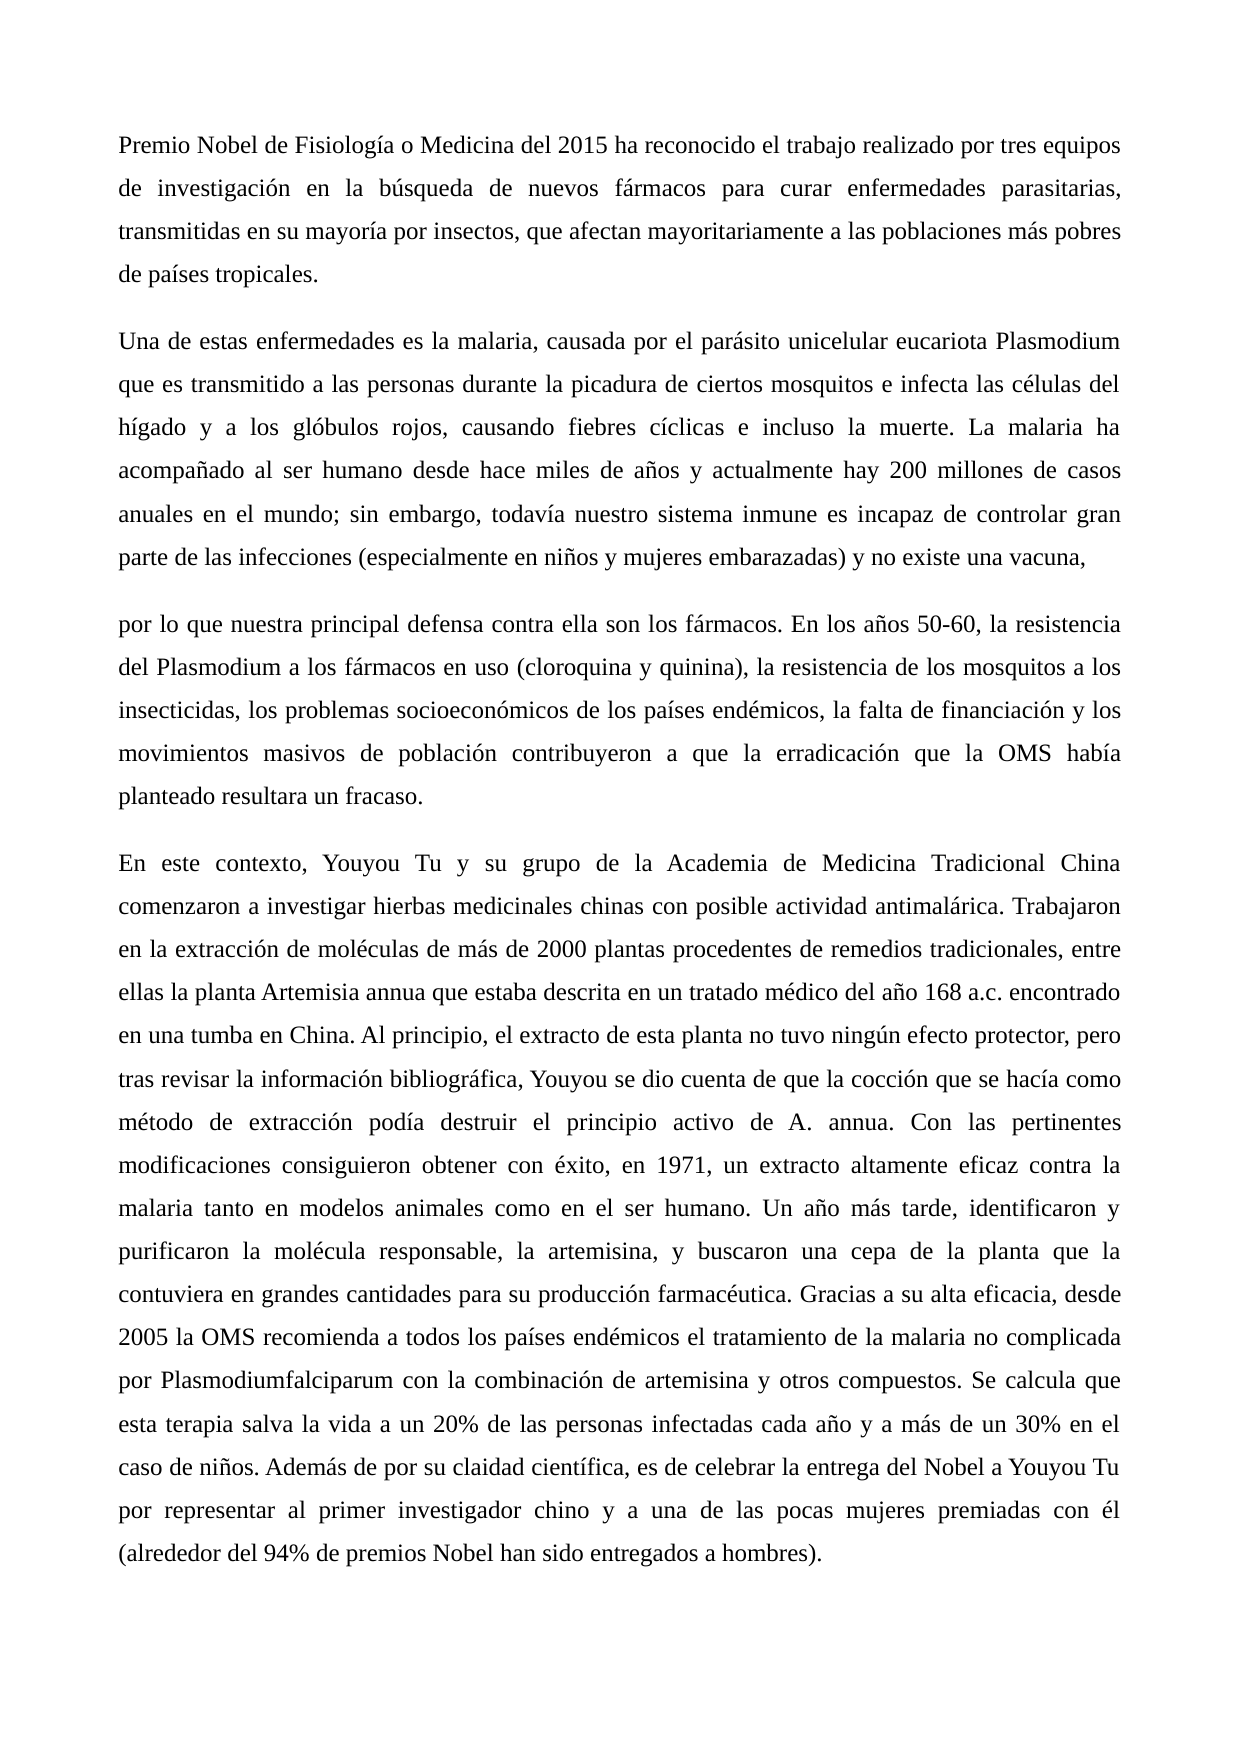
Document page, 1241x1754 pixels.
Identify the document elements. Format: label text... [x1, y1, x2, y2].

text por lo que nuestra principal defensa contra ella son los fármacos. En los años 50-60, la resistencia del Plasmodium a los fármacos en uso (cloroquina y quinina), la resistencia de los mosquitos a los insecticidas, los problemas socioeconómicos de los países endémicos, la falta de financiación y los movimientos masivos de población contribuyeron a que la erradicación que la OMS había planteado resultara un fracaso. [118, 609, 1122, 810]
text Premio Nobel de Fisiología o Medicina del 2015 ha reconocido el trabajo realizado por tres equipos de investigación en la búsqueda de nuevos fármacos para curar enfermedades parasitarias, transmitidas en su mayoría por insectos, que afectan mayoritariamente a las poblaciones más pobres de países tropicales. [118, 130, 1122, 288]
text Una de estas enfermedades es la malaria, causada por el parásito unicelular eucariota Plasmodium que es transmitido a las personas durante la picadura de ciertos mosquitos e infecta las células del hígado y a los glóbulos rojos, causando fiebres cíclicas e incluso la muerte. La malaria ha acompañado al ser humano desde hace miles de años y actualmente hay 200 millones de casos anuales en el mundo; sin embargo, todavía nuestro sistema inmune es incapaz de controlar gran parte de las infecciones (especialmente en niños y mujeres embarazadas) y no existe una vacuna, [118, 326, 1122, 571]
text En este contexto, Youyou Tu y su grupo de la Academia de Medicina Tradicional China comenzaron a investigar hierbas medicinales chinas con posible actividad antimalárica. Trabajaron en la extracción de moléculas de más de 2000 plantas procedentes de remedios tradicionales, entre ellas la planta Artemisia annua que estaba descrita en un tratado médico del año 168 a.c. encontrado en una tumba en China. Al principio, el extracto de esta planta no tuvo ningún efecto protector, pero tras revisar la información bibliográfica, Youyou se dio cuenta de que la cocción que se hacía como método de extracción podía destruir el principio activo de A. annua. Con las pertinentes modificaciones consiguieron obtener con éxito, en 1971, un extracto altamente eficaz contra la malaria tanto en modelos animales como en el ser humano. Un año más tarde, identificaron y purificaron la molécula responsable, la artemisina, y buscaron una cepa de la planta que la contuviera en grandes cantidades para su producción farmacéutica. Gracias a su alta eficacia, desde 2005 la OMS recomienda a todos los países endémicos el tratamiento de la malaria no complicada por Plasmodiumfalciparum con la combinación de artemisina y otros compuestos. Se calcula que esta terapia salva la vida a un 20% de las personas infectadas cada año y a más de un 30% en el caso de niños. Además de por su claidad científica, es de celebrar la entrega del Nobel a Youyou Tu por representar al primer investigador chino y a una de las pocas mujeres premiadas con él (alrededor del 94% de premios Nobel han sido entregados a hombres). [118, 848, 1122, 1567]
